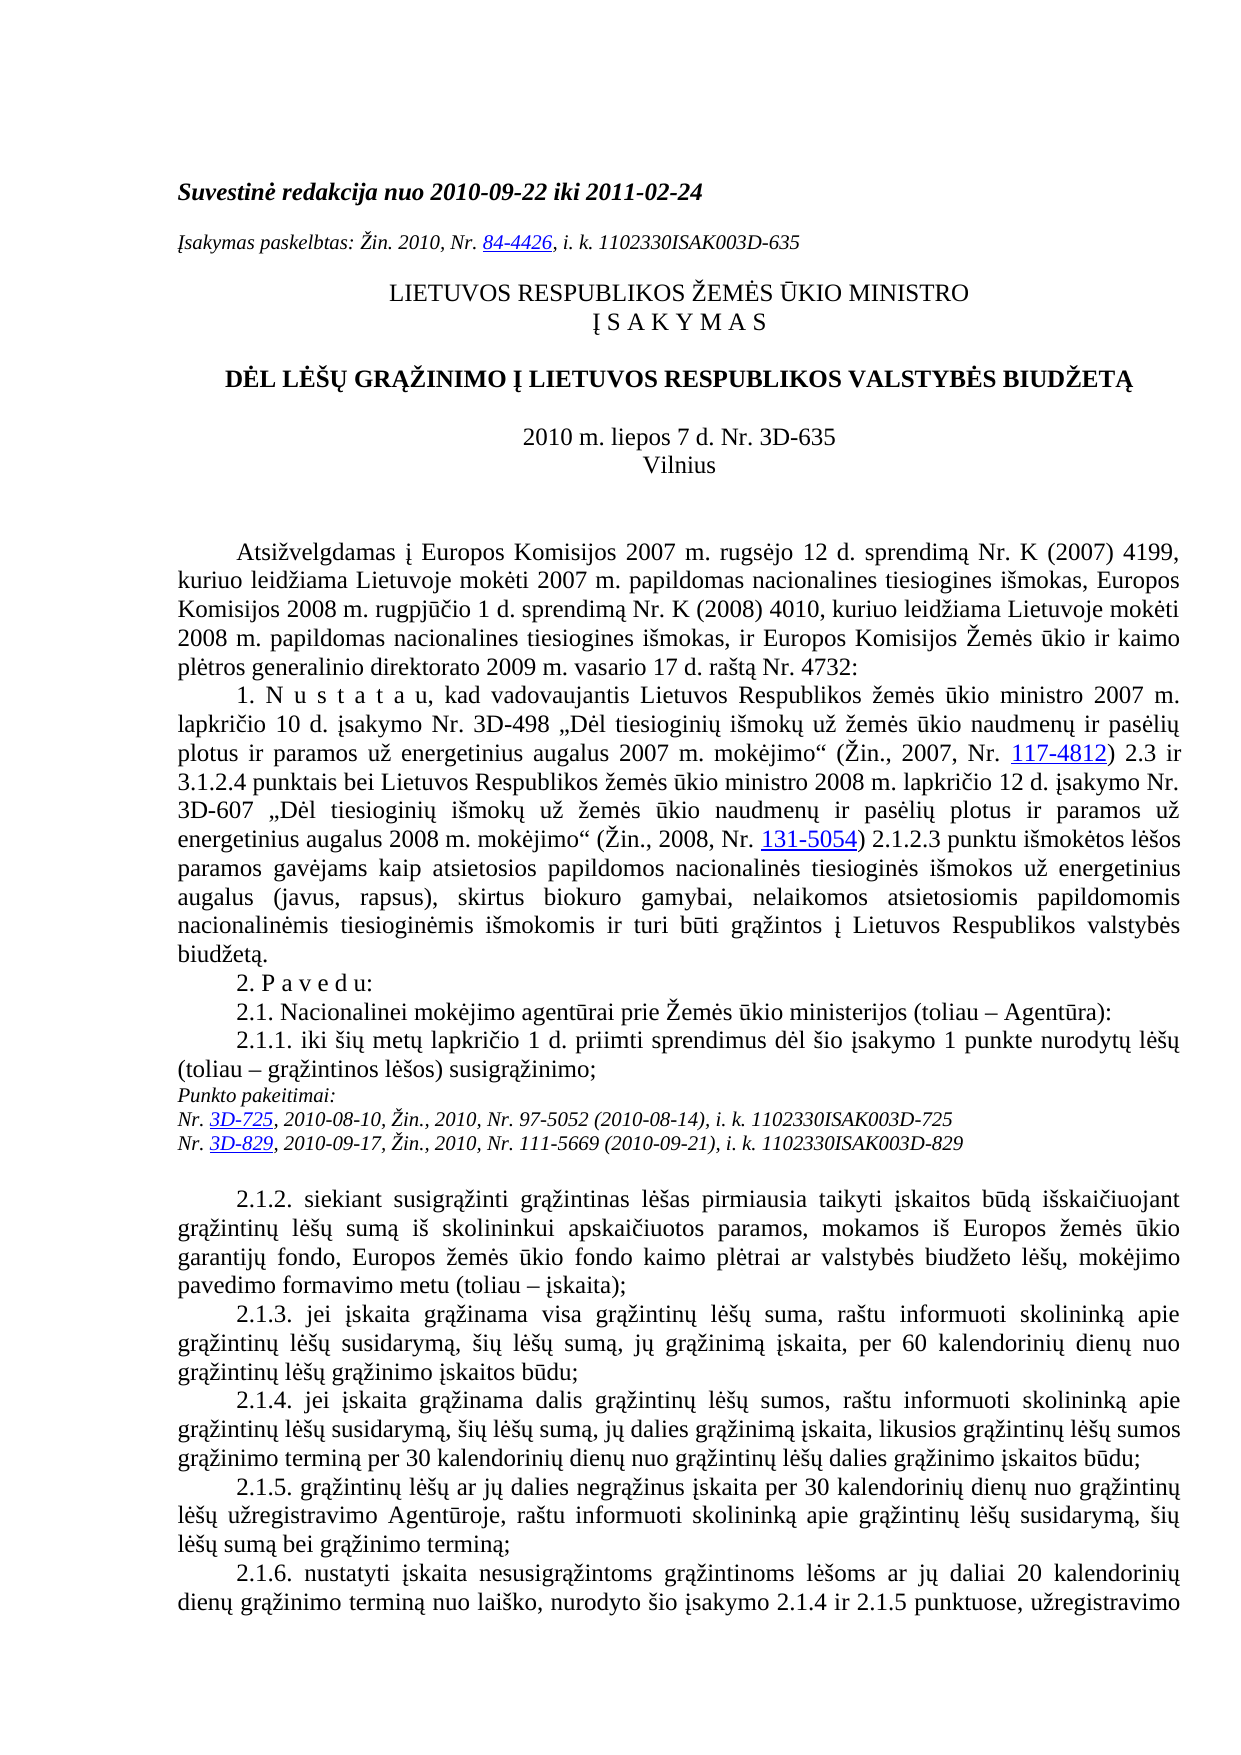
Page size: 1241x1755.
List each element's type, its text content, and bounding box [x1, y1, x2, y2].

text 2.1. Nacionalinei mokėjimo agentūrai prie Žemės ūkio ministerijos (toliau – Agentūra): [177, 997, 1181, 1026]
text 2. P a v e d u: [177, 968, 1181, 997]
text Atsižvelgdamas į Europos Komisijos 2007 m. rugsėjo 12 d. sprendimą Nr. K (2007) 4199, kuriuo leidžiama Lietuvoje mokėti 2007 m. papildomas nacionalines tiesiogines išmokas, Europos Komisijos 2008 m. rugpjūčio 1 d. sprendimą Nr. K (2008) 4010, kuriuo leidžiama Lietuvoje mokėti 2008 m. papildomas nacionalines tiesiogines išmokas, ir Europos Komisijos Žemės ūkio ir kaimo plėtros generalinio direktorato 2009 m. vasario 17 d. raštą Nr. 4732: [177, 537, 1181, 681]
text Suvestinė redakcija nuo 2010-09-22 iki 2011-02-24 [177, 177, 1181, 206]
text 1. N u s t a t a u, kad vadovaujantis Lietuvos Respublikos žemės ūkio ministro 2007 m. lapkričio 10 d. įsakymo Nr. 3D-498 „Dėl tiesioginių išmokų už žemės ūkio naudmenų ir pasėlių plotus ir paramos už energetinius augalus 2007 m. mokėjimo“ (Žin., 2007, Nr. 117-4812) 2.3 ir 3.1.2.4 punktais bei Lietuvos Respublikos žemės ūkio ministro 2008 m. lapkričio 12 d. įsakymo Nr. 3D-607 „Dėl tiesioginių išmokų už žemės ūkio naudmenų ir pasėlių plotus ir paramos už energetinius augalus 2008 m. mokėjimo“ (Žin., 2008, Nr. 131-5054) 2.1.2.3 punktu išmokėtos lėšos paramos gavėjams kaip atsietosios papildomos nacionalinės tiesioginės išmokos už energetinius augalus (javus, rapsus), skirtus biokuro gamybai, nelaikomos atsietosiomis papildomomis nacionalinėmis tiesioginėmis išmokomis ir turi būti grąžintos į Lietuvos Respublikos valstybės biudžetą. [177, 681, 1181, 968]
text 2.1.4. jei įskaita grąžinama dalis grąžintinų lėšų sumos, raštu informuoti skolininką apie grąžintinų lėšų susidarymą, šių lėšų sumą, jų dalies grąžinimą įskaita, likusios grąžintinų lėšų sumos grąžinimo terminą per 30 kalendorinių dienų nuo grąžintinų lėšų dalies grąžinimo įskaitos būdu; [177, 1385, 1181, 1472]
text Į S A K Y M A S [177, 307, 1181, 336]
text 2.1.1. iki šių metų lapkričio 1 d. priimti sprendimus dėl šio įsakymo 1 punkte nurodytų lėšų (toliau – grąžintinos lėšos) susigrąžinimo; [177, 1026, 1181, 1083]
text LIETUVOS RESPUBLIKOS ŽEMĖS ŪKIO MINISTRO [177, 278, 1181, 307]
text 2.1.2. siekiant susigrąžinti grąžintinas lėšas pirmiausia taikyti įskaitos būdą išskaičiuojant grąžintinų lėšų sumą iš skolininkui apskaičiuotos paramos, mokamos iš Europos žemės ūkio garantijų fondo, Europos žemės ūkio fondo kaimo plėtrai ar valstybės biudžeto lėšų, mokėjimo pavedimo formavimo metu (toliau – įskaita); [177, 1184, 1181, 1299]
text Įsakymas paskelbtas: Žin. 2010, Nr. 84-4426, i. k. 1102330ISAK003D-635 [177, 230, 1181, 254]
text Vilnius [177, 451, 1181, 479]
text Nr. 3D-829, 2010-09-17, Žin., 2010, Nr. 111-5669 (2010-09-21), i. k. 1102330ISAK003D-829 [177, 1131, 1181, 1155]
text DĖL LĖŠŲ GRĄŽINIMO Į LIETUVOS RESPUBLIKOS VALSTYBĖS BIUDŽETĄ [177, 364, 1181, 393]
text Punkto pakeitimai: [177, 1083, 1181, 1107]
text 2.1.5. grąžintinų lėšų ar jų dalies negrąžinus įskaita per 30 kalendorinių dienų nuo grąžintinų lėšų užregistravimo Agentūroje, raštu informuoti skolininką apie grąžintinų lėšų susidarymą, šių lėšų sumą bei grąžinimo terminą; [177, 1472, 1181, 1558]
text 2.1.6. nustatyti įskaita nesusigrąžintoms grąžintinoms lėšoms ar jų daliai 20 kalendorinių dienų grąžinimo terminą nuo laiško, nurodyto šio įsakymo 2.1.4 ir 2.1.5 punktuose, užregistravimo [177, 1558, 1181, 1615]
text Nr. 3D-725, 2010-08-10, Žin., 2010, Nr. 97-5052 (2010-08-14), i. k. 1102330ISAK003D-725 [177, 1107, 1181, 1131]
text 2010 m. liepos 7 d. Nr. 3D-635 [177, 422, 1181, 451]
text 2.1.3. jei įskaita grąžinama visa grąžintinų lėšų suma, raštu informuoti skolininką apie grąžintinų lėšų susidarymą, šių lėšų sumą, jų grąžinimą įskaita, per 60 kalendorinių dienų nuo grąžintinų lėšų grąžinimo įskaitos būdu; [177, 1299, 1181, 1385]
